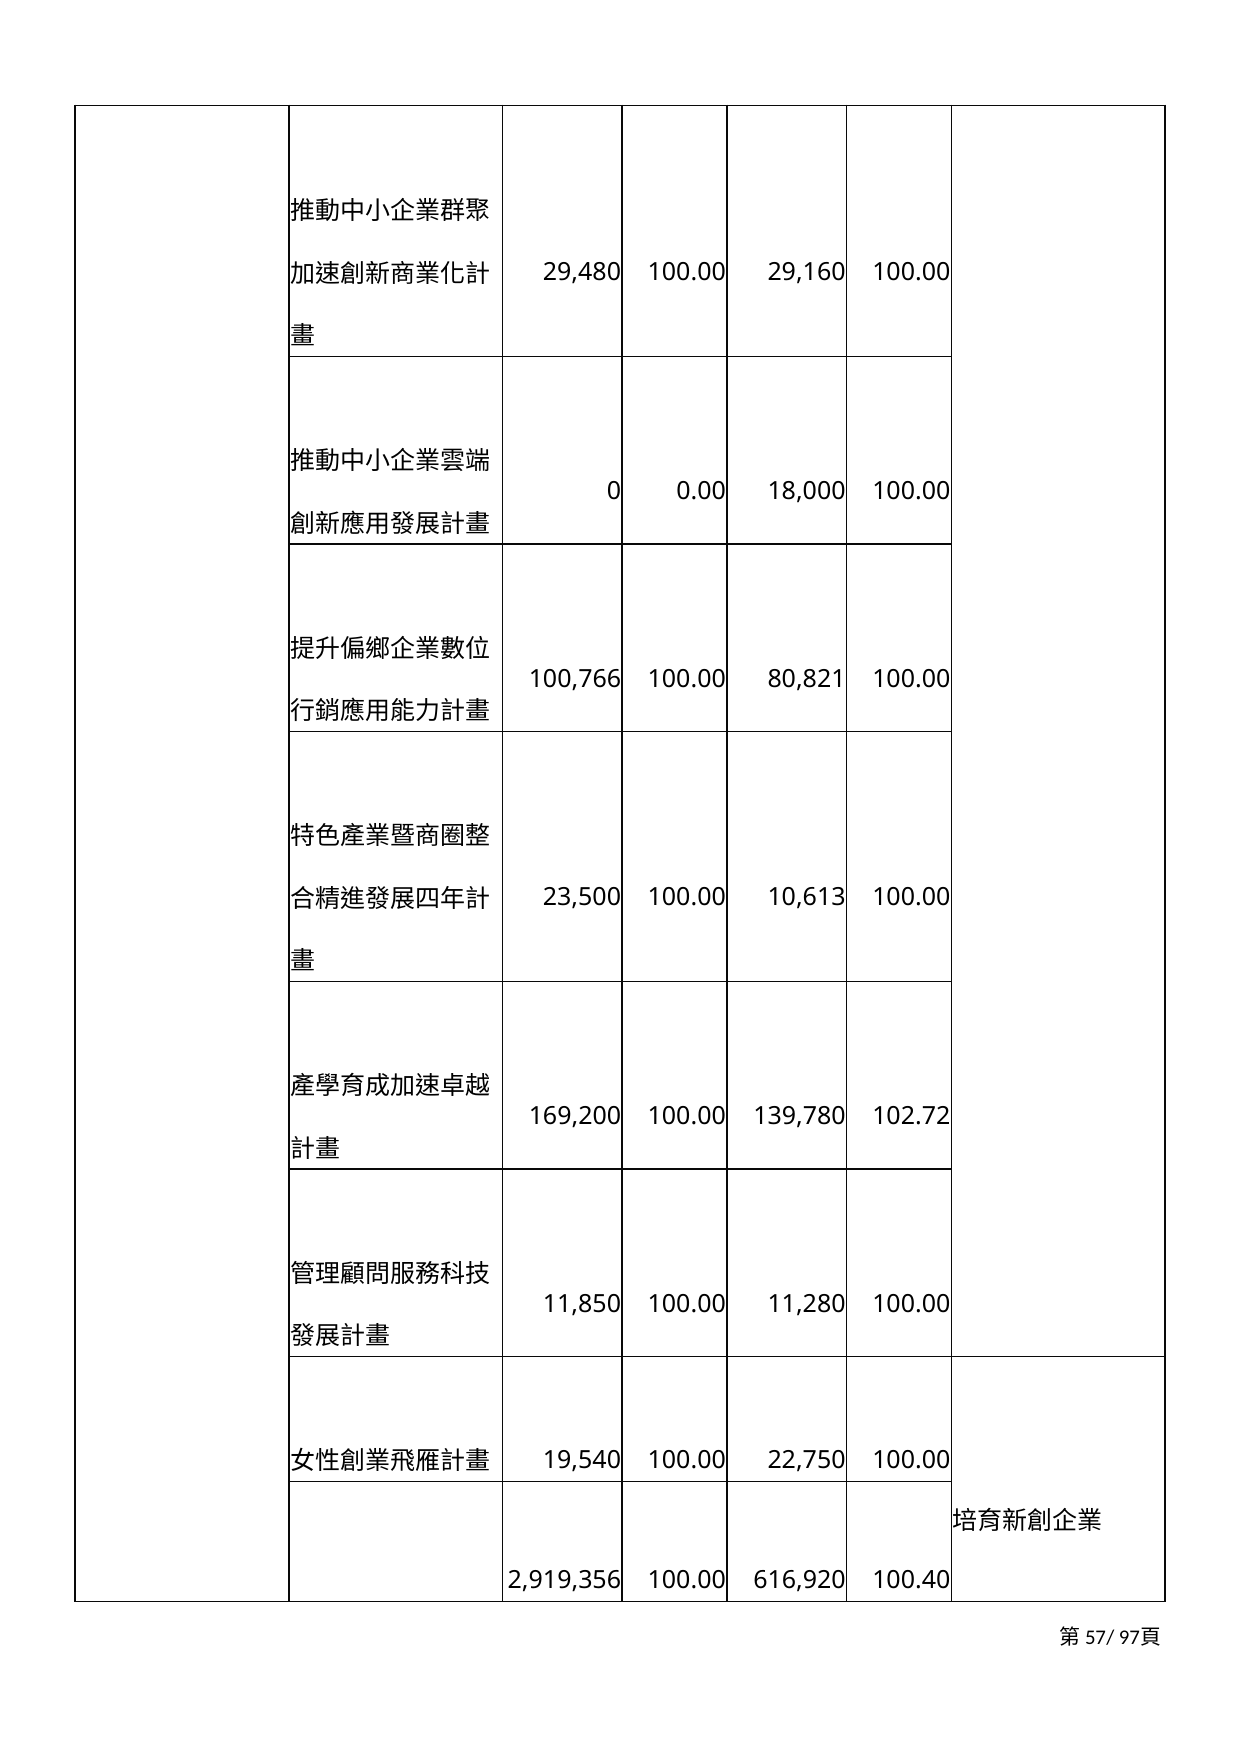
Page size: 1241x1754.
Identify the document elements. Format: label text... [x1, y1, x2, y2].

table_cell [290, 1482, 502, 1601]
table_cell 100.00 [623, 106, 726, 356]
table_cell 100.00 [847, 545, 951, 731]
table_cell 2,919,356 [503, 1482, 621, 1601]
table_cell 100.00 [623, 732, 726, 981]
table_cell 100.00 [847, 357, 951, 543]
table_cell 提升偏鄉企業數位行銷應用能力計畫 [290, 545, 502, 731]
table_cell 0.00 [623, 357, 726, 543]
table_cell 100.00 [847, 732, 951, 981]
table_cell 169,200 [503, 982, 621, 1168]
table_cell 100.00 [623, 1482, 726, 1601]
table_cell 100.40 [847, 1482, 951, 1601]
table_cell 產學育成加速卓越計畫 [290, 982, 502, 1168]
table_cell 18,000 [728, 357, 846, 543]
table_cell 100.00 [623, 545, 726, 731]
table_cell 11,850 [503, 1170, 621, 1356]
table_cell 80,821 [728, 545, 846, 731]
table_cell 102.72 [847, 982, 951, 1168]
table_cell 22,750 [728, 1357, 846, 1481]
table_cell 11,280 [728, 1170, 846, 1356]
table_cell 100.00 [623, 982, 726, 1168]
table_cell 推動中小企業群聚加速創新商業化計畫 [290, 106, 502, 356]
table_cell 女性創業飛雁計畫 [290, 1357, 502, 1481]
table_cell 100.00 [623, 1357, 726, 1481]
table_cell 10,613 [728, 732, 846, 981]
table_cell 23,500 [503, 732, 621, 981]
table_cell 100,766 [503, 545, 621, 731]
table_cell 100.00 [847, 1357, 951, 1481]
table_cell 培育新創企業 [952, 1357, 1164, 1601]
table_cell 0 [503, 357, 621, 543]
table_cell 19,540 [503, 1357, 621, 1481]
table_cell [952, 106, 1164, 1356]
table_cell 100.00 [847, 106, 951, 356]
table_cell 139,780 [728, 982, 846, 1168]
table_cell 100.00 [623, 1170, 726, 1356]
table_cell 推動中小企業雲端創新應用發展計畫 [290, 357, 502, 543]
table_cell 29,480 [503, 106, 621, 356]
table_cell 管理顧問服務科技發展計畫 [290, 1170, 502, 1356]
table_cell 29,160 [728, 106, 846, 356]
table_cell 特色產業暨商圈整合精進發展四年計畫 [290, 732, 502, 981]
table_cell 100.00 [847, 1170, 951, 1356]
table_cell 616,920 [728, 1482, 846, 1601]
table_cell [76, 106, 288, 1601]
